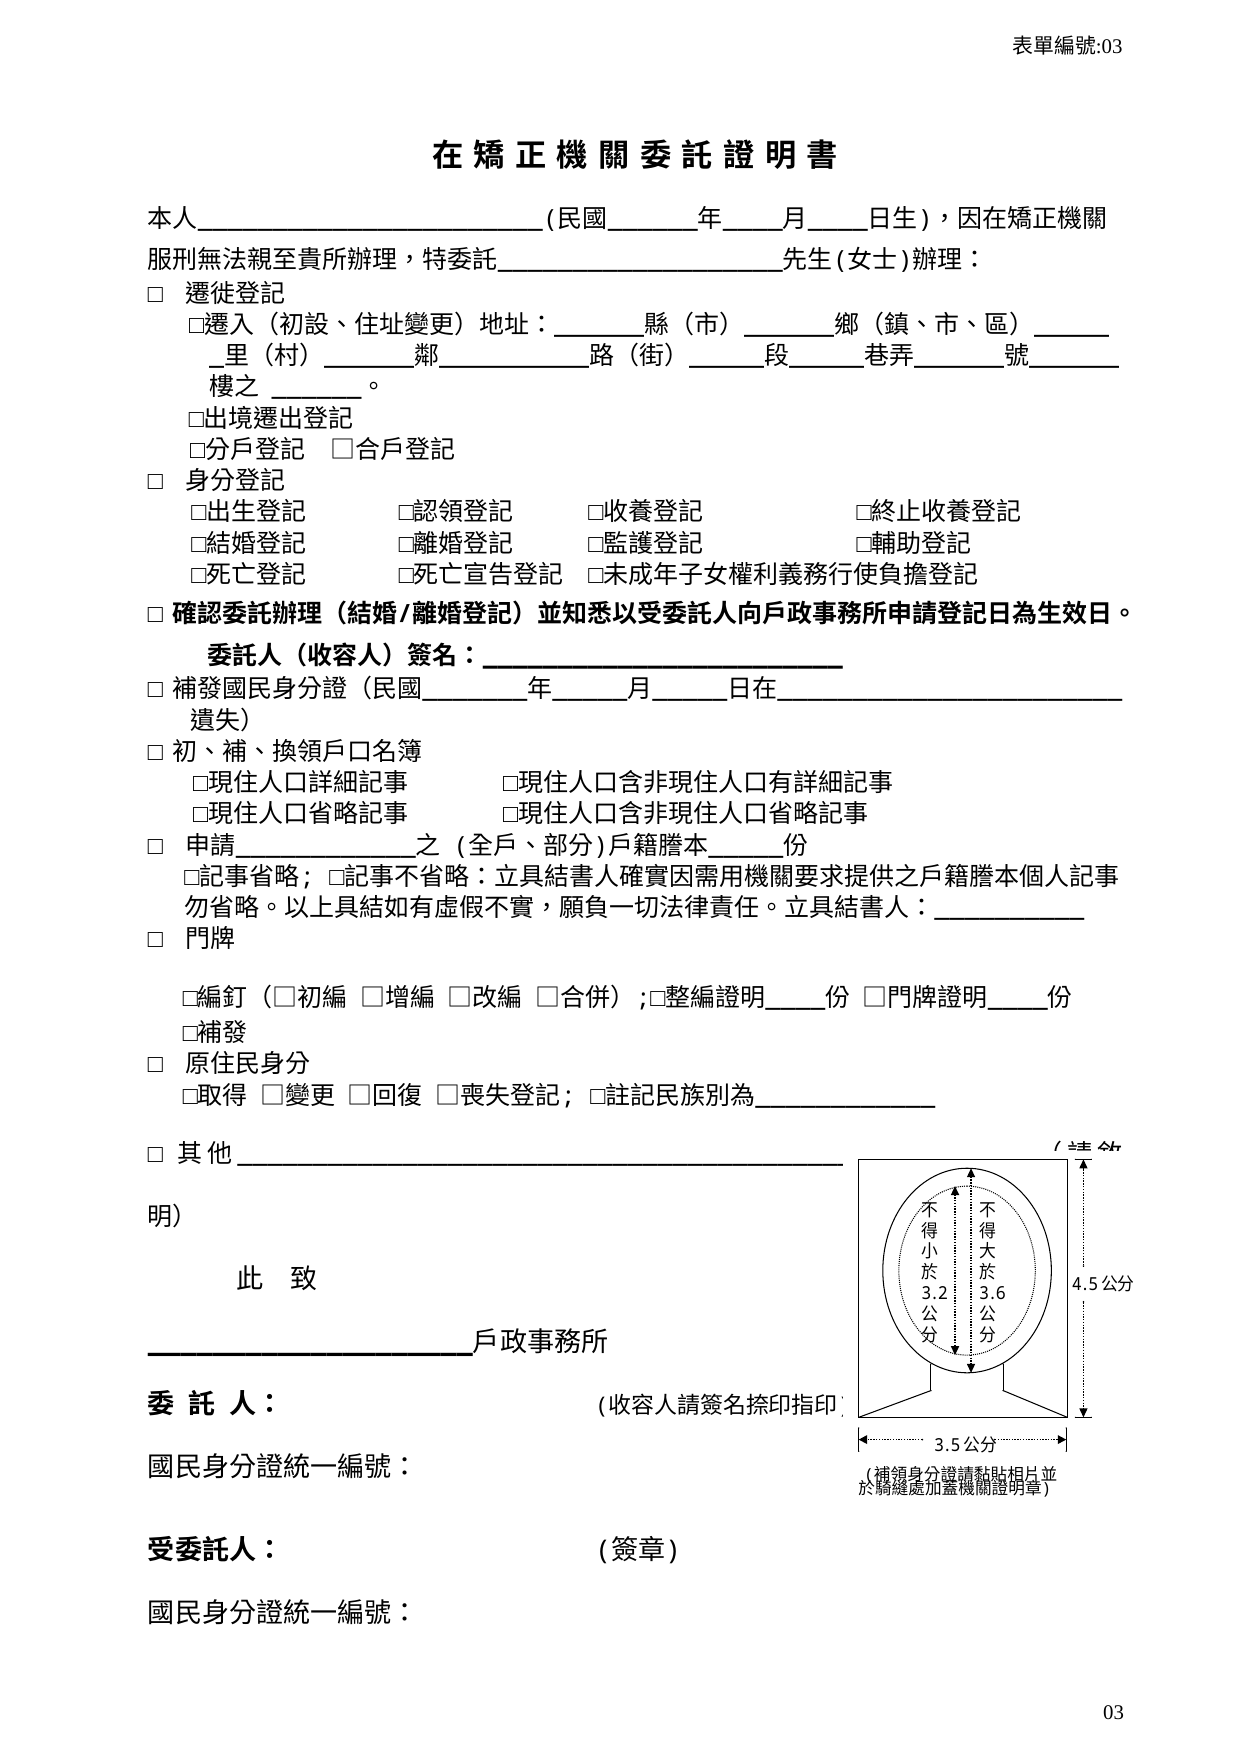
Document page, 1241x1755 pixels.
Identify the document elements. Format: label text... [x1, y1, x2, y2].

list 門牌 [148, 923, 1122, 954]
text (補領身分證請黏貼相片並 [917, 1468, 977, 1483]
text 本人_______________________(民國______年____月____日生)，因在矯正機關服刑無法親至貴所辦理，特委託___________________先生(女士)辦理： [148, 194, 1122, 277]
text □補發國民身分證（民國_______年_____月_____日在_______________________遺失） [148, 673, 1122, 735]
text □結婚登記 □離婚登記 □監護登記 □輔助登記 [187, 527, 1122, 558]
text □出生登記 □認領登記 □收養登記 □終止收養登記 [187, 496, 1122, 527]
text 此 致 [148, 1235, 843, 1298]
text 於騎縫處加蓋機關證明章) [858, 1483, 1137, 1498]
text □編釘（□初編 □增編 □改編 □合併）;□整編證明____份 □門牌證明____份 [183, 954, 1122, 1017]
text ____________________戶政事務所 [148, 1298, 843, 1360]
text □初、補、換領戶口名簿 [148, 735, 1122, 767]
text (補領身分證請黏貼相片並 [1028, 1468, 1137, 1483]
text □出境遷出登記 [148, 402, 1122, 433]
list 身分登記 [148, 464, 1122, 496]
text □遷入（初設、住址變更）地址：______縣（市）______鄉（鎮、市、區）______里（村）______鄰__________路（街）_____段_____巷弄______號______樓之 ______。 [189, 308, 1122, 402]
text □現住人口詳細記事 □現住人口含非現住人口有詳細記事 [193, 767, 1122, 798]
text □取得 □變更 □回復 □喪失登記; □註記民族別為____________ [183, 1079, 1122, 1110]
text □死亡登記 □死亡宣告登記 □未成年子女權利義務行使負擔登記 [187, 558, 1122, 589]
text 委 託 人： (收容人請簽名捺印指印) [148, 1360, 843, 1423]
text 國民身分證統一編號： [148, 1423, 843, 1485]
text □現住人口省略記事 □現住人口含非現住人口省略記事 [193, 798, 1122, 829]
text 在矯正機關委託證明書 [148, 111, 1122, 173]
text 受委託人： (簽章) [148, 1506, 1122, 1568]
text □補發 [183, 1017, 1122, 1048]
text □確認委託辦理（結婚/離婚登記）並知悉以受委託人向戶政事務所申請登記日為生效日。 [148, 589, 1122, 631]
text □記事省略; □記事不省略：立具結書人確實因需用機關要求提供之戶籍謄本個人記事勿省略。以上具結如有虛假不實，願負一切法律責任。立具結書人：__________ [184, 860, 1122, 923]
text 委託人（收容人）簽名：________________________ [148, 631, 1122, 673]
text (補領身分證請黏貼相片並 [884, 1468, 919, 1483]
text 03 [1103, 1700, 1146, 1724]
text [1088, 1692, 1161, 1754]
list 申請____________之 (全戶、部分)戶籍謄本_____份 [148, 829, 1122, 860]
list 遷徙登記 [148, 277, 1122, 308]
text □分戶登記 □合戶登記 [190, 433, 1122, 464]
list 原住民身分 [148, 1048, 1122, 1079]
text 國民身分證統一編號： [148, 1568, 1122, 1631]
text □其他_____________________________________________________（請敘明） [148, 1110, 1137, 1506]
